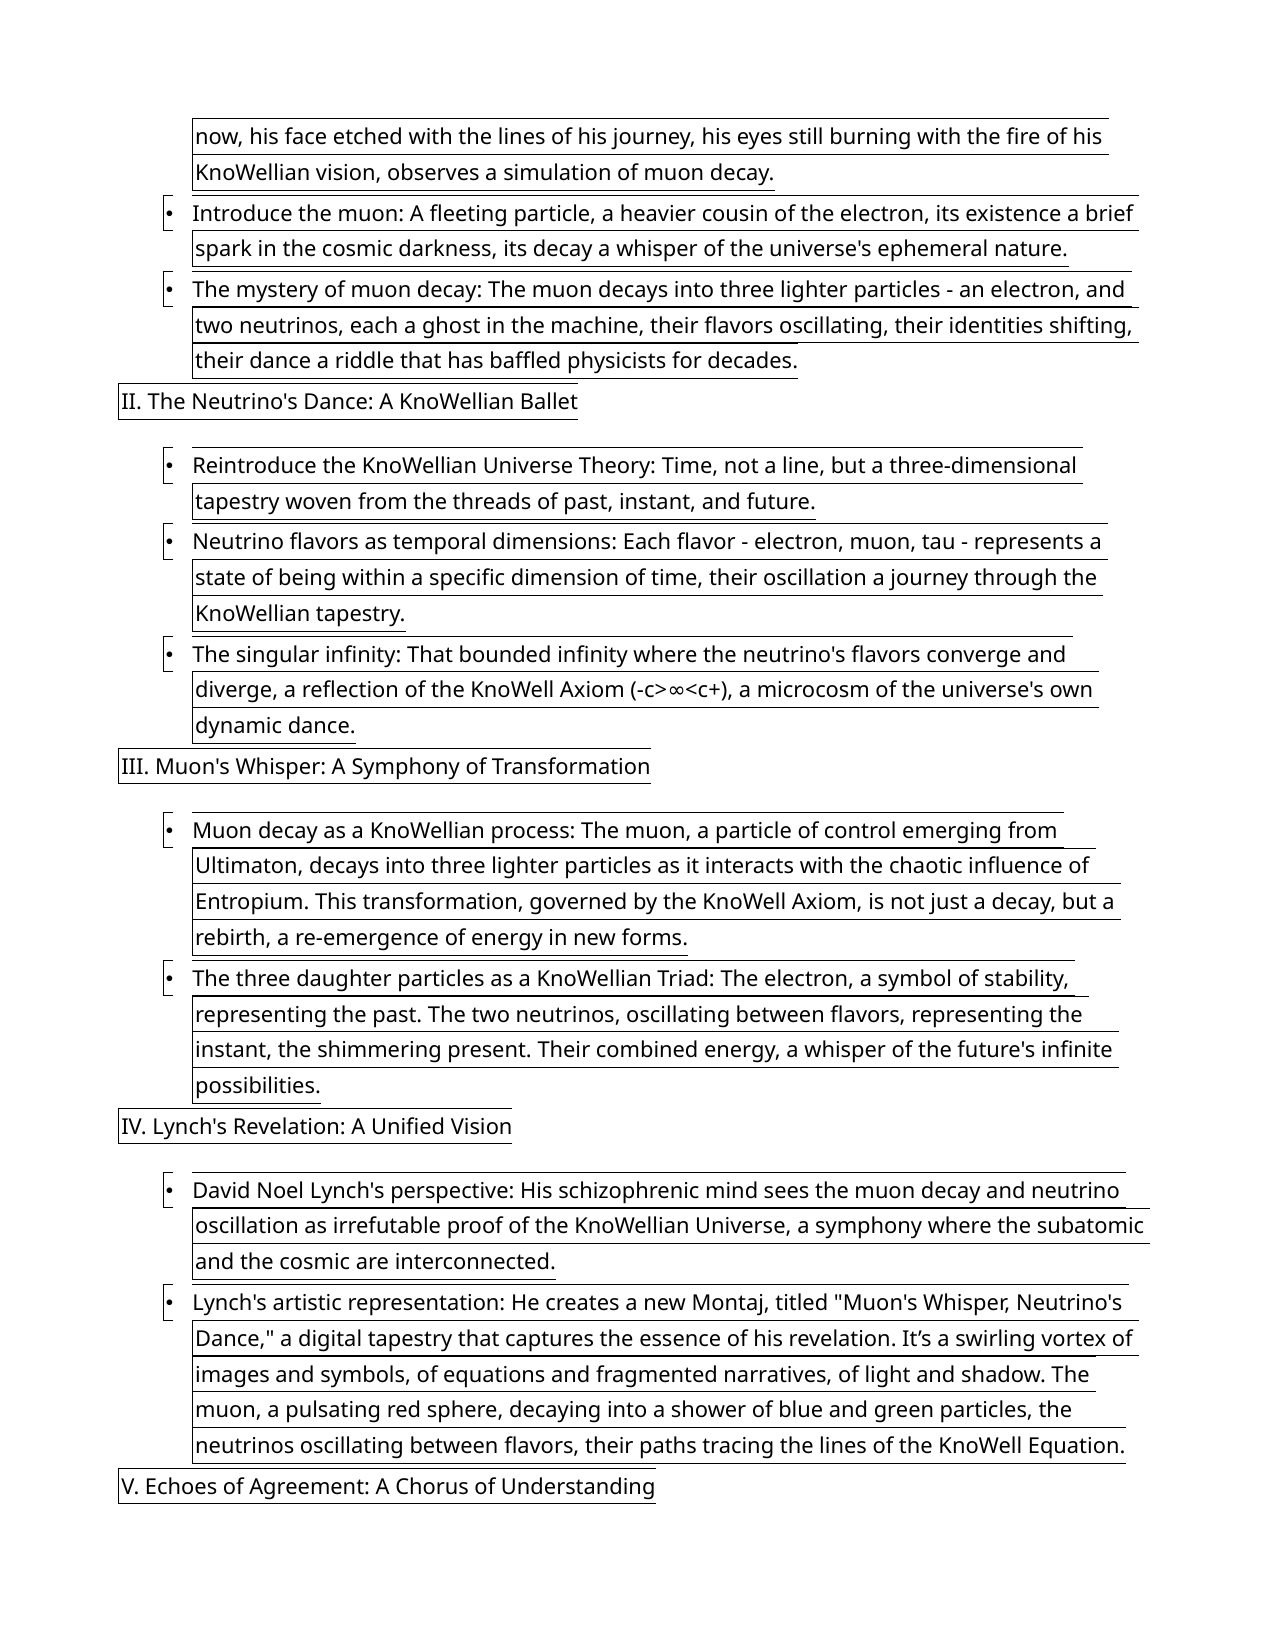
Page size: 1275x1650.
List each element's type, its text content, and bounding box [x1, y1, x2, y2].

list The mystery of muon decay: The muon decays into three lighter particles - an electron, and two neutrinos, each a ghost in the machine, their flavors oscillating, their identities shifting, their dance a riddle that has baffled physicists for decades. [162, 271, 1157, 378]
list The singular infinity: That bounded infinity where the neutrino's flavors converge and diverge, a reflection of the KnoWell Axiom (-c>∞<c+), a microcosm of the universe's own dynamic dance. [162, 636, 1157, 743]
list The three daughter particles as a KnoWellian Triad: The electron, a symbol of stability, representing the past. The two neutrinos, oscillating between flavors, representing the instant, the shimmering present. Their combined energy, a whisper of the future's infinite possibilities. [162, 960, 1157, 1103]
text II. The Neutrino's Dance: A KnoWellian Ballet [119, 383, 1157, 419]
list Muon decay as a KnoWellian process: The muon, a particle of control emerging from Ultimaton, decays into three lighter particles as it interacts with the chaotic influence of Entropium. This transformation, governed by the KnoWell Axiom, is not just a decay, but a rebirth, a re-emergence of energy in new forms. [162, 812, 1157, 955]
list now, his face etched with the lines of his journey, his eyes still burning with the fire of his KnoWellian vision, observes a simulation of muon decay. [193, 118, 1157, 190]
list David Noel Lynch's perspective: His schizophrenic mind sees the muon decay and neutrino oscillation as irrefutable proof of the KnoWellian Universe, a symphony where the subatomic and the cosmic are interconnected. [162, 1172, 1157, 1279]
list Neutrino flavors as temporal dimensions: Each flavor - electron, muon, tau - represents a state of being within a specific dimension of time, their oscillation a journey through the KnoWellian tapestry. [162, 523, 1157, 631]
list Lynch's artistic representation: He creates a new Montaj, titled "Muon's Whisper, Neutrino's Dance," a digital tapestry that captures the essence of his revelation. It’s a swirling vortex of images and symbols, of equations and fragmented narratives, of light and shadow. The muon, a pulsating red sphere, decaying into a shower of blue and green particles, the neutrinos oscillating between flavors, their paths tracing the lines of the KnoWell Equation. [162, 1284, 1157, 1463]
text V. Echoes of Agreement: A Chorus of Understanding [119, 1468, 1157, 1503]
list Reintroduce the KnoWellian Universe Theory: Time, not a line, but a three-dimensional tapestry woven from the threads of past, instant, and future. [162, 447, 1157, 519]
list Introduce the muon: A fleeting particle, a heavier cousin of the electron, its existence a brief spark in the cosmic darkness, its decay a whisper of the universe's ephemeral nature. [162, 194, 1157, 266]
text III. Muon's Whisper: A Symphony of Transformation [119, 748, 1157, 783]
text IV. Lynch's Revelation: A Unified Vision [119, 1108, 1157, 1143]
